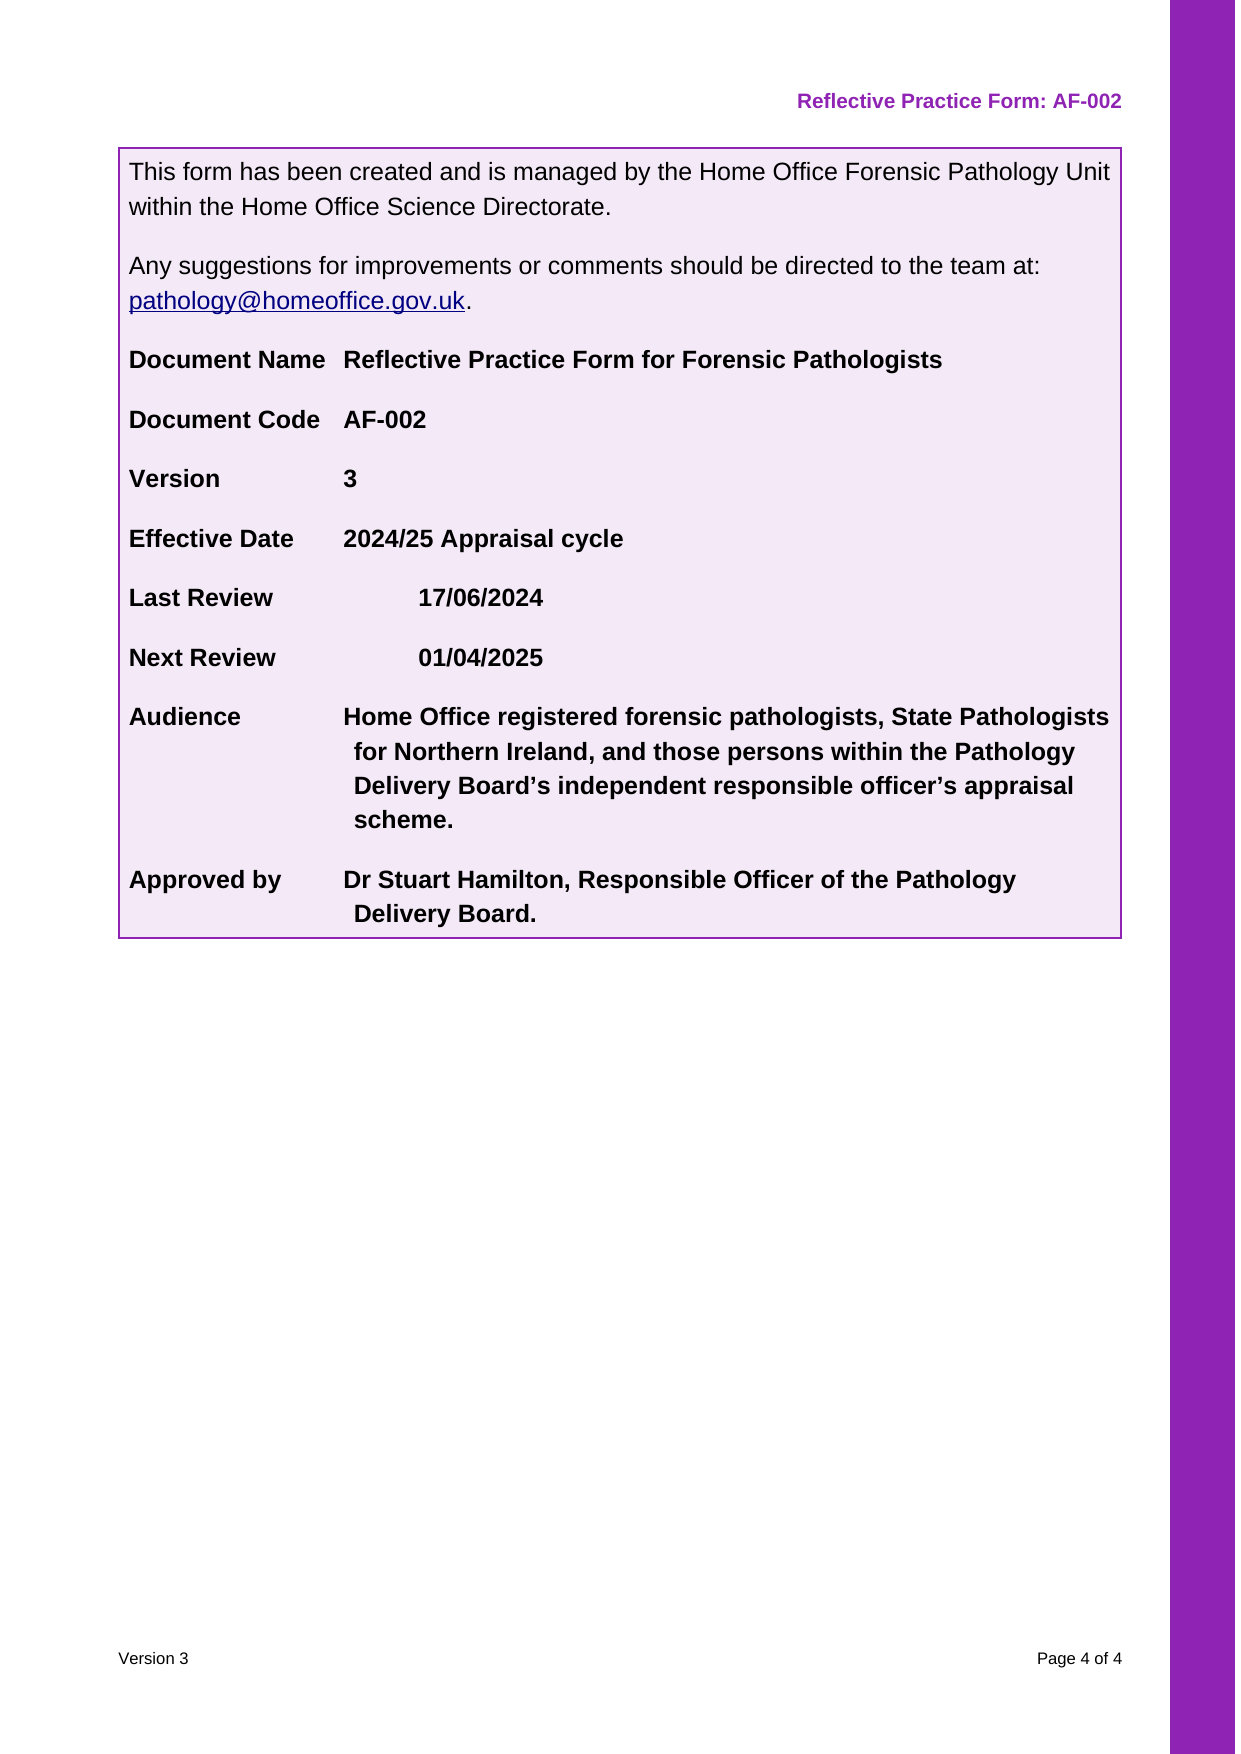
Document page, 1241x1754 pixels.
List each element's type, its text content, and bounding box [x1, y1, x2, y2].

text Any suggestions for improvements or comments should be directed to the team at: pathology@homeoffice.gov.uk. [120, 241, 1120, 314]
text Audience Home Office registered forensic pathologists, State Pathologists for Northern Ireland, and those persons within the Pathology Delivery Board’s independent responsible officer’s appraisal scheme. [120, 692, 1120, 834]
text This form has been created and is managed by the Home Office Forensic Pathology Unit within the Home Office Science Directorate. [120, 149, 1120, 221]
text Document Name Reflective Practice Form for Forensic Pathologists [120, 335, 1120, 374]
text Last Review 17/06/2024 [120, 573, 1120, 612]
text Approved by Dr Stuart Hamilton, Responsible Officer of the Pathology Delivery Board. [120, 854, 1120, 937]
text Next Review 01/04/2025 [120, 632, 1120, 671]
text Effective Date 2024/25 Appraisal cycle [120, 513, 1120, 552]
text Document Code AF-002 [120, 394, 1120, 433]
text Version 3 [120, 454, 1120, 493]
